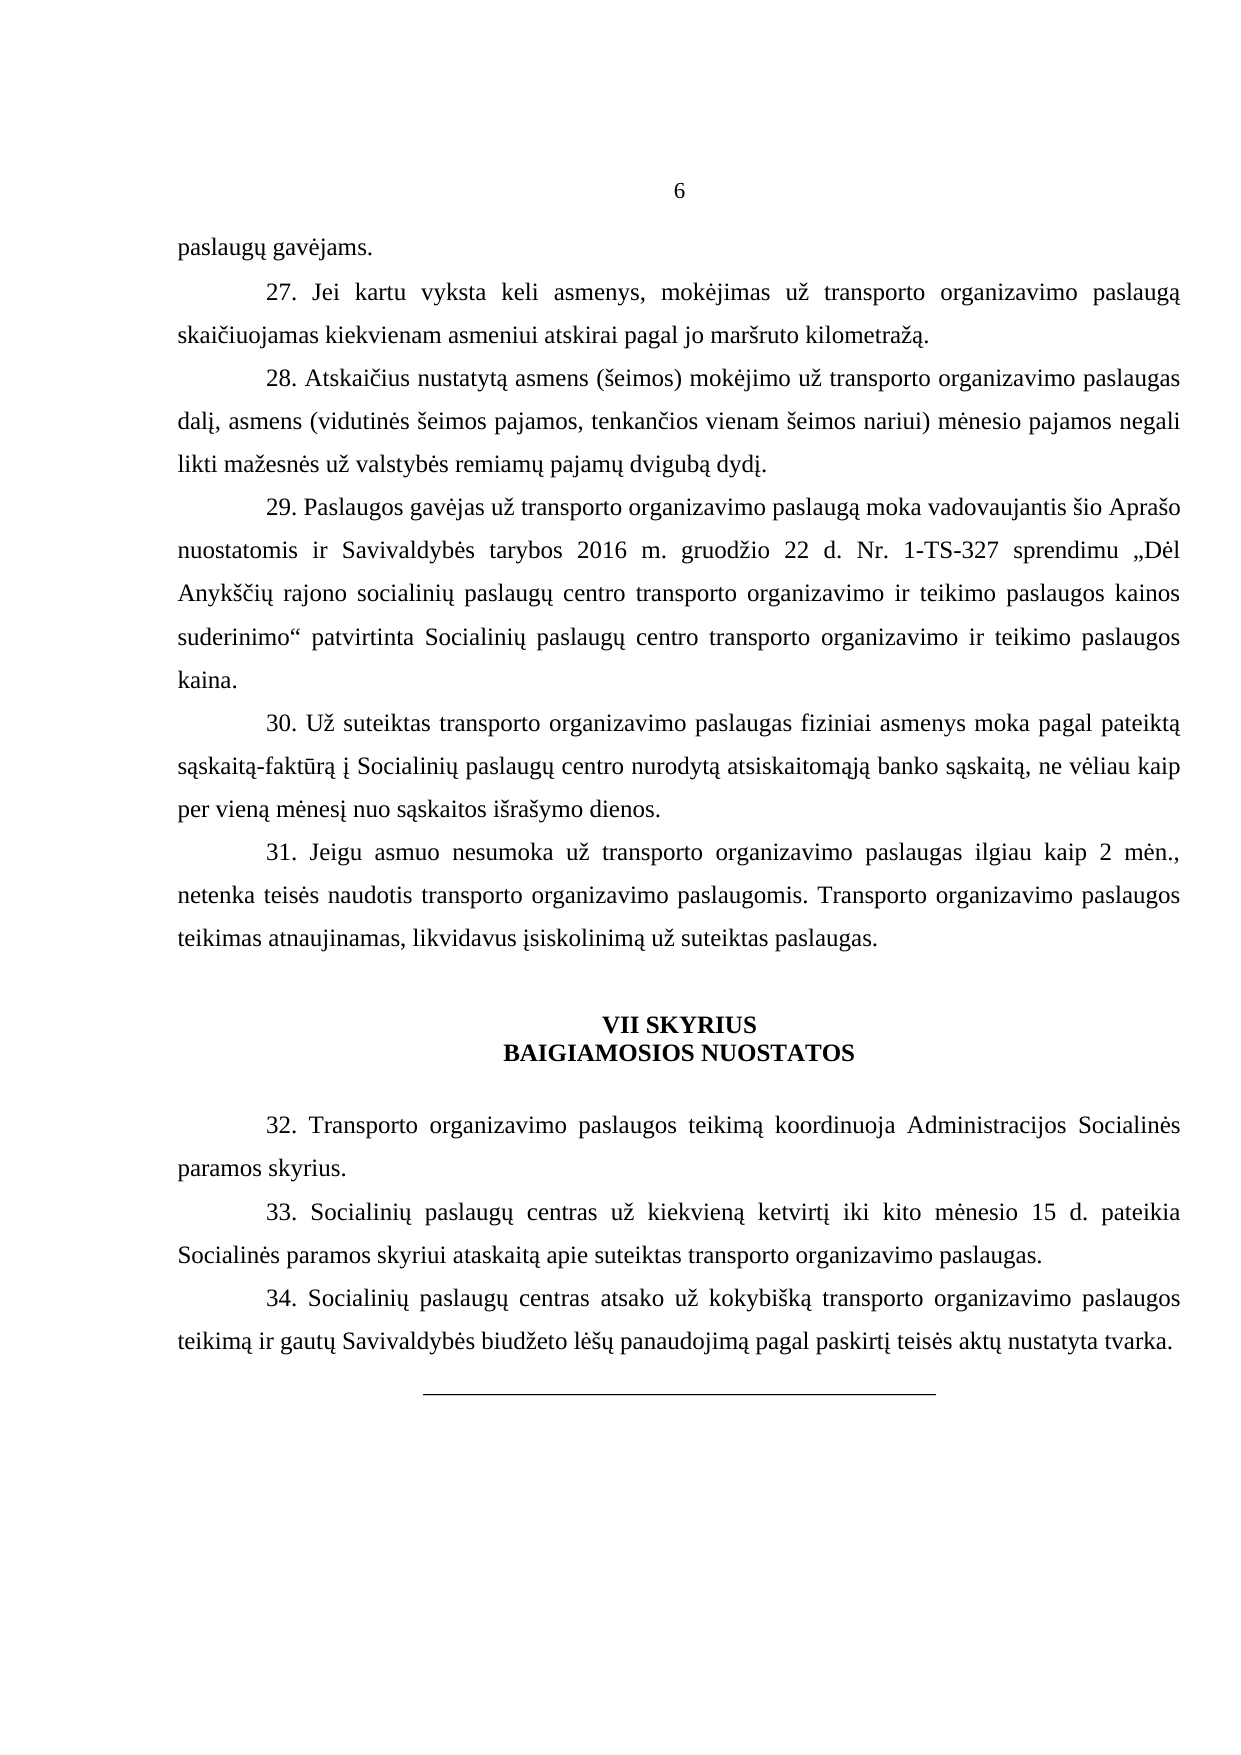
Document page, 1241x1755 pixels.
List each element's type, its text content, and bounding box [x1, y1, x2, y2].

text BAIGIAMOSIOS NUOSTATOS [177, 1038, 1181, 1067]
text 28. Atskaičius nustatytą asmens (šeimos) mokėjimo už transporto organizavimo paslaugas dalį, asmens (vidutinės šeimos pajamos, tenkančios vienam šeimos nariui) mėnesio pajamos negali likti mažesnės už valstybės remiamų pajamų dvigubą dydį. [177, 363, 1181, 478]
text 31. Jeigu asmuo nesumoka už transporto organizavimo paslaugas ilgiau kaip 2 mėn., netenka teisės naudotis transporto organizavimo paslaugomis. Transporto organizavimo paslaugos teikimas atnaujinamas, likvidavus įsiskolinimą už suteiktas paslaugas. [177, 837, 1181, 952]
text 32. Transporto organizavimo paslaugos teikimą koordinuoja Administracijos Socialinės paramos skyrius. [177, 1110, 1181, 1182]
text paslaugų gavėjams. [177, 232, 1181, 262]
text 34. Socialinių paslaugų centras atsako už kokybišką transporto organizavimo paslaugos teikimą ir gautų Savivaldybės biudžeto lėšų panaudojimą pagal paskirtį teisės aktų nustatyta tvarka. [177, 1283, 1181, 1355]
text 27. Jei kartu vyksta keli asmenys, mokėjimas už transporto organizavimo paslaugą skaičiuojamas kiekvienam asmeniui atskirai pagal jo maršruto kilometražą. [177, 277, 1181, 348]
text 30. Už suteiktas transporto organizavimo paslaugas fiziniai asmenys moka pagal pateiktą sąskaitą-faktūrą į Socialinių paslaugų centro nurodytą atsiskaitomąją banko sąskaitą, ne vėliau kaip per vieną mėnesį nuo sąskaitos išrašymo dienos. [177, 708, 1181, 823]
text 33. Socialinių paslaugų centras už kiekvieną ketvirtį iki kito mėnesio 15 d. pateikia Socialinės paramos skyriui ataskaitą apie suteiktas transporto organizavimo paslaugas. [177, 1197, 1181, 1268]
text VII SKYRIUS [177, 1010, 1181, 1038]
text 29. Paslaugos gavėjas už transporto organizavimo paslaugą moka vadovaujantis šio Aprašo nuostatomis ir Savivaldybės tarybos 2016 m. gruodžio 22 d. Nr. 1-TS-327 sprendimu „Dėl Anykščių rajono socialinių paslaugų centro transporto organizavimo ir teikimo paslaugos kainos suderinimo“ patvirtinta Socialinių paslaugų centro transporto organizavimo ir teikimo paslaugos kaina. [177, 492, 1181, 693]
text _________________________________________ [177, 1369, 1181, 1398]
